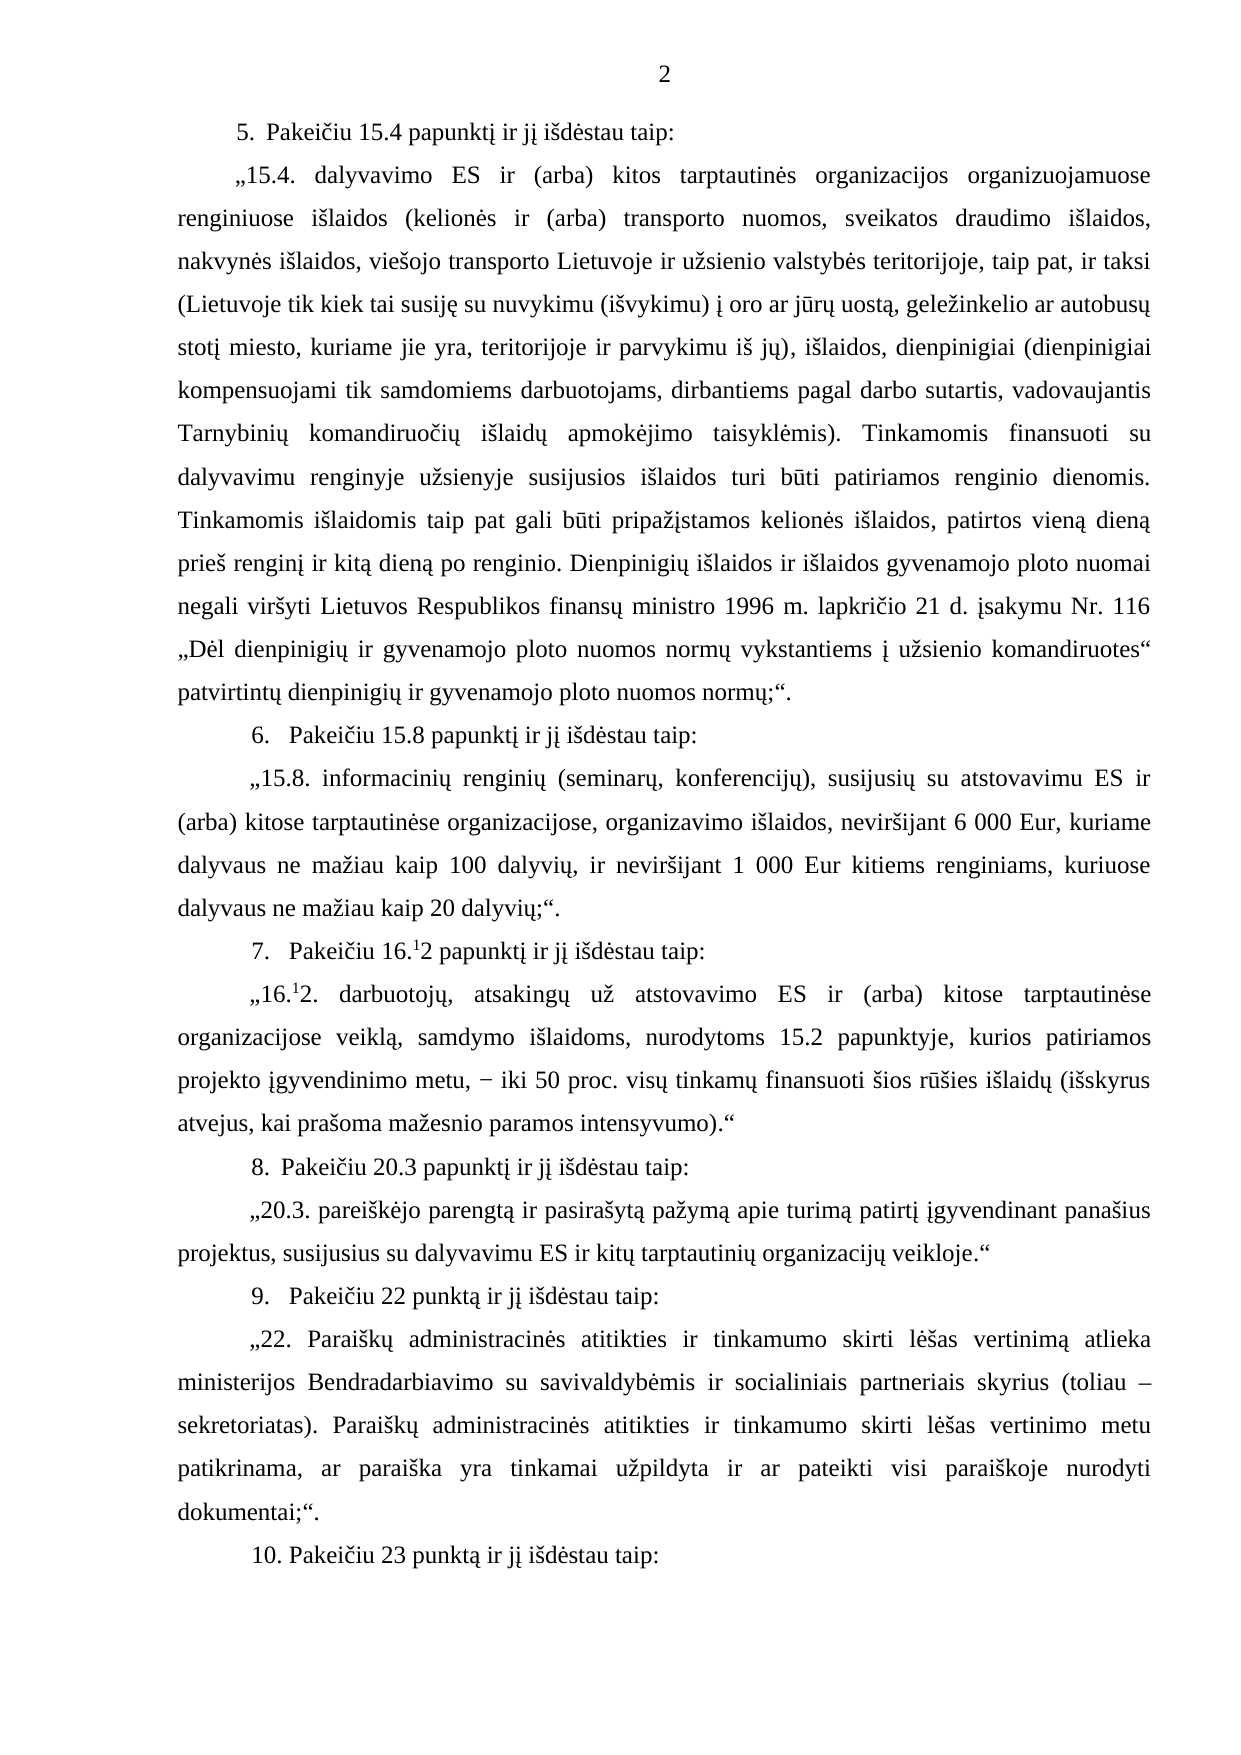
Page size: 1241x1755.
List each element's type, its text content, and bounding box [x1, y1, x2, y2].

text 10. Pakeičiu 23 punktą ir jį išdėstau taip: [251, 1540, 1152, 1568]
text 7. Pakeičiu 16.12 papunktį ir jį išdėstau taip: [251, 936, 1152, 965]
text „20.3. pareiškėjo parengtą ir pasirašytą pažymą apie turimą patirtį įgyvendinant panašius projektus, susijusius su dalyvavimu ES ir kitų tarptautinių organizacijų veikloje.“ [177, 1195, 1152, 1267]
text 9. Pakeičiu 22 punktą ir jį išdėstau taip: [251, 1281, 1152, 1310]
text 5. Pakeičiu 15.4 papunktį ir jį išdėstau taip: [177, 117, 1152, 145]
text „15.4. dalyvavimo ES ir (arba) kitos tarptautinės organizacijos organizuojamuose renginiuose išlaidos (kelionės ir (arba) transporto nuomos, sveikatos draudimo išlaidos, nakvynės išlaidos, viešojo transporto Lietuvoje ir užsienio valstybės teritorijoje, taip pat, ir taksi (Lietuvoje tik kiek tai susiję su nuvykimu (išvykimu) į oro ar jūrų uostą, geležinkelio ar autobusų stotį miesto, kuriame jie yra, teritorijoje ir parvykimu iš jų), išlaidos, dienpinigiai (dienpinigiai kompensuojami tik samdomiems darbuotojams, dirbantiems pagal darbo sutartis, vadovaujantis Tarnybinių komandiruočių išlaidų apmokėjimo taisyklėmis). Tinkamomis finansuoti su dalyvavimu renginyje užsienyje susijusios išlaidos turi būti patiriamos renginio dienomis. Tinkamomis išlaidomis taip pat gali būti pripažįstamos kelionės išlaidos, patirtos vieną dieną prieš renginį ir kitą dieną po renginio. Dienpinigių išlaidos ir išlaidos gyvenamojo ploto nuomai negali viršyti Lietuvos Respublikos finansų ministro 1996 m. lapkričio 21 d. įsakymu Nr. 116 „Dėl dienpinigių ir gyvenamojo ploto nuomos normų vykstantiems į užsienio komandiruotes“ patvirtintų dienpinigių ir gyvenamojo ploto nuomos normų;“. [177, 160, 1152, 706]
text „16.12. darbuotojų, atsakingų už atstovavimo ES ir (arba) kitose tarptautinėse organizacijose veiklą, samdymo išlaidoms, nurodytoms 15.2 papunktyje, kurios patiriamos projekto įgyvendinimo metu, − iki 50 proc. visų tinkamų finansuoti šios rūšies išlaidų (išskyrus atvejus, kai prašoma mažesnio paramos intensyvumo).“ [177, 979, 1152, 1137]
text 6. Pakeičiu 15.8 papunktį ir jį išdėstau taip: [251, 720, 1152, 749]
text 8. Pakeičiu 20.3 papunktį ir jį išdėstau taip: [251, 1152, 1152, 1180]
text „22. Paraiškų administracinės atitikties ir tinkamumo skirti lėšas vertinimą atlieka ministerijos Bendradarbiavimo su savivaldybėmis ir socialiniais partneriais skyrius (toliau – sekretoriatas). Paraiškų administracinės atitikties ir tinkamumo skirti lėšas vertinimo metu patikrinama, ar paraiška yra tinkamai užpildyta ir ar pateikti visi paraiškoje nurodyti dokumentai;“. [177, 1324, 1152, 1525]
text „15.8. informacinių renginių (seminarų, konferencijų), susijusių su atstovavimu ES ir (arba) kitose tarptautinėse organizacijose, organizavimo išlaidos, neviršijant 6 000 Eur, kuriame dalyvaus ne mažiau kaip 100 dalyvių, ir neviršijant 1 000 Eur kitiems renginiams, kuriuose dalyvaus ne mažiau kaip 20 dalyvių;“. [177, 763, 1152, 922]
